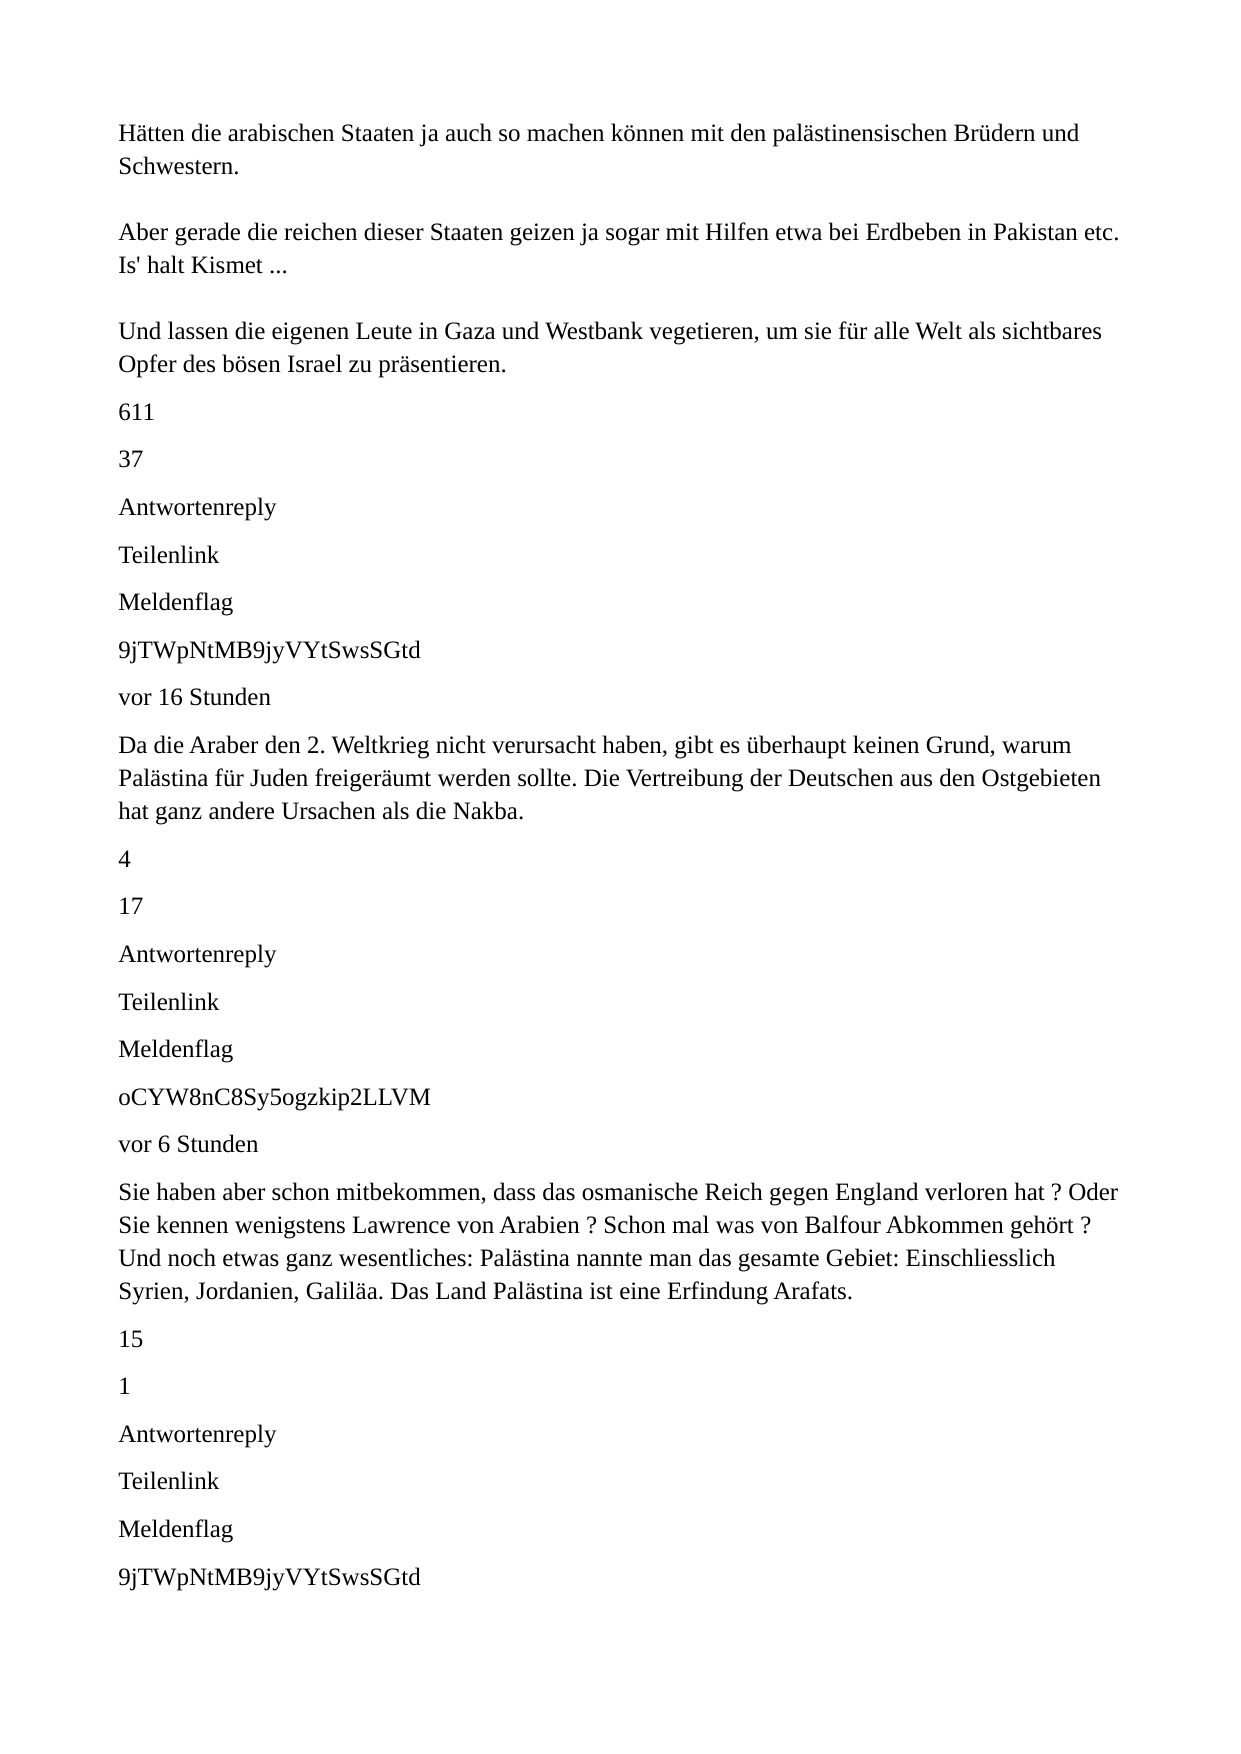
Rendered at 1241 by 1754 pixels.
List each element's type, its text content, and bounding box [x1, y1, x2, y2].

text vor 16 Stunden [118, 682, 1122, 711]
text Hätten die arabischen Staaten ja auch so machen können mit den palästinensischen Brüdern und Schwestern. Aber gerade die reichen dieser Staaten geizen ja sogar mit Hilfen etwa bei Erdbeben in Pakistan etc. Is' halt Kismet ... Und lassen die eigenen Leute in Gaza und Westbank vegetieren, um sie für alle Welt als sichtbares Opfer des bösen Israel zu präsentieren. [118, 118, 1122, 378]
text 4 [118, 844, 1122, 872]
text Antwortenreply [118, 1419, 1122, 1448]
text 15 [118, 1324, 1122, 1352]
text Sie haben aber schon mitbekommen, dass das osmanische Reich gegen England verloren hat ? Oder Sie kennen wenigstens Lawrence von Arabien ? Schon mal was von Balfour Abkommen gehört ? Und noch etwas ganz wesentliches: Palästina nannte man das gesamte Gebiet: Einschliesslich Syrien, Jordanien, Galiläa. Das Land Palästina ist eine Erfindung Arafats. [118, 1177, 1122, 1305]
text Antwortenreply [118, 939, 1122, 968]
text Teilenlink [118, 987, 1122, 1015]
text Meldenflag [118, 1034, 1122, 1063]
text 17 [118, 891, 1122, 920]
text 611 [118, 397, 1122, 426]
text Teilenlink [118, 540, 1122, 568]
text 1 [118, 1371, 1122, 1400]
text vor 6 Stunden [118, 1129, 1122, 1158]
text Da die Araber den 2. Weltkrieg nicht verursacht haben, gibt es überhaupt keinen Grund, warum Palästina für Juden freigeräumt werden sollte. Die Vertreibung der Deutschen aus den Ostgebieten hat ganz andere Ursachen als die Nakba. [118, 730, 1122, 825]
text Antwortenreply [118, 492, 1122, 521]
text Teilenlink [118, 1466, 1122, 1495]
text 9jTWpNtMB9jyVYtSwsSGtd [118, 635, 1122, 664]
text Meldenflag [118, 1514, 1122, 1543]
text Meldenflag [118, 587, 1122, 616]
text oCYW8nC8Sy5ogzkip2LLVM [118, 1082, 1122, 1111]
text 37 [118, 444, 1122, 473]
text 9jTWpNtMB9jyVYtSwsSGtd [118, 1562, 1122, 1590]
